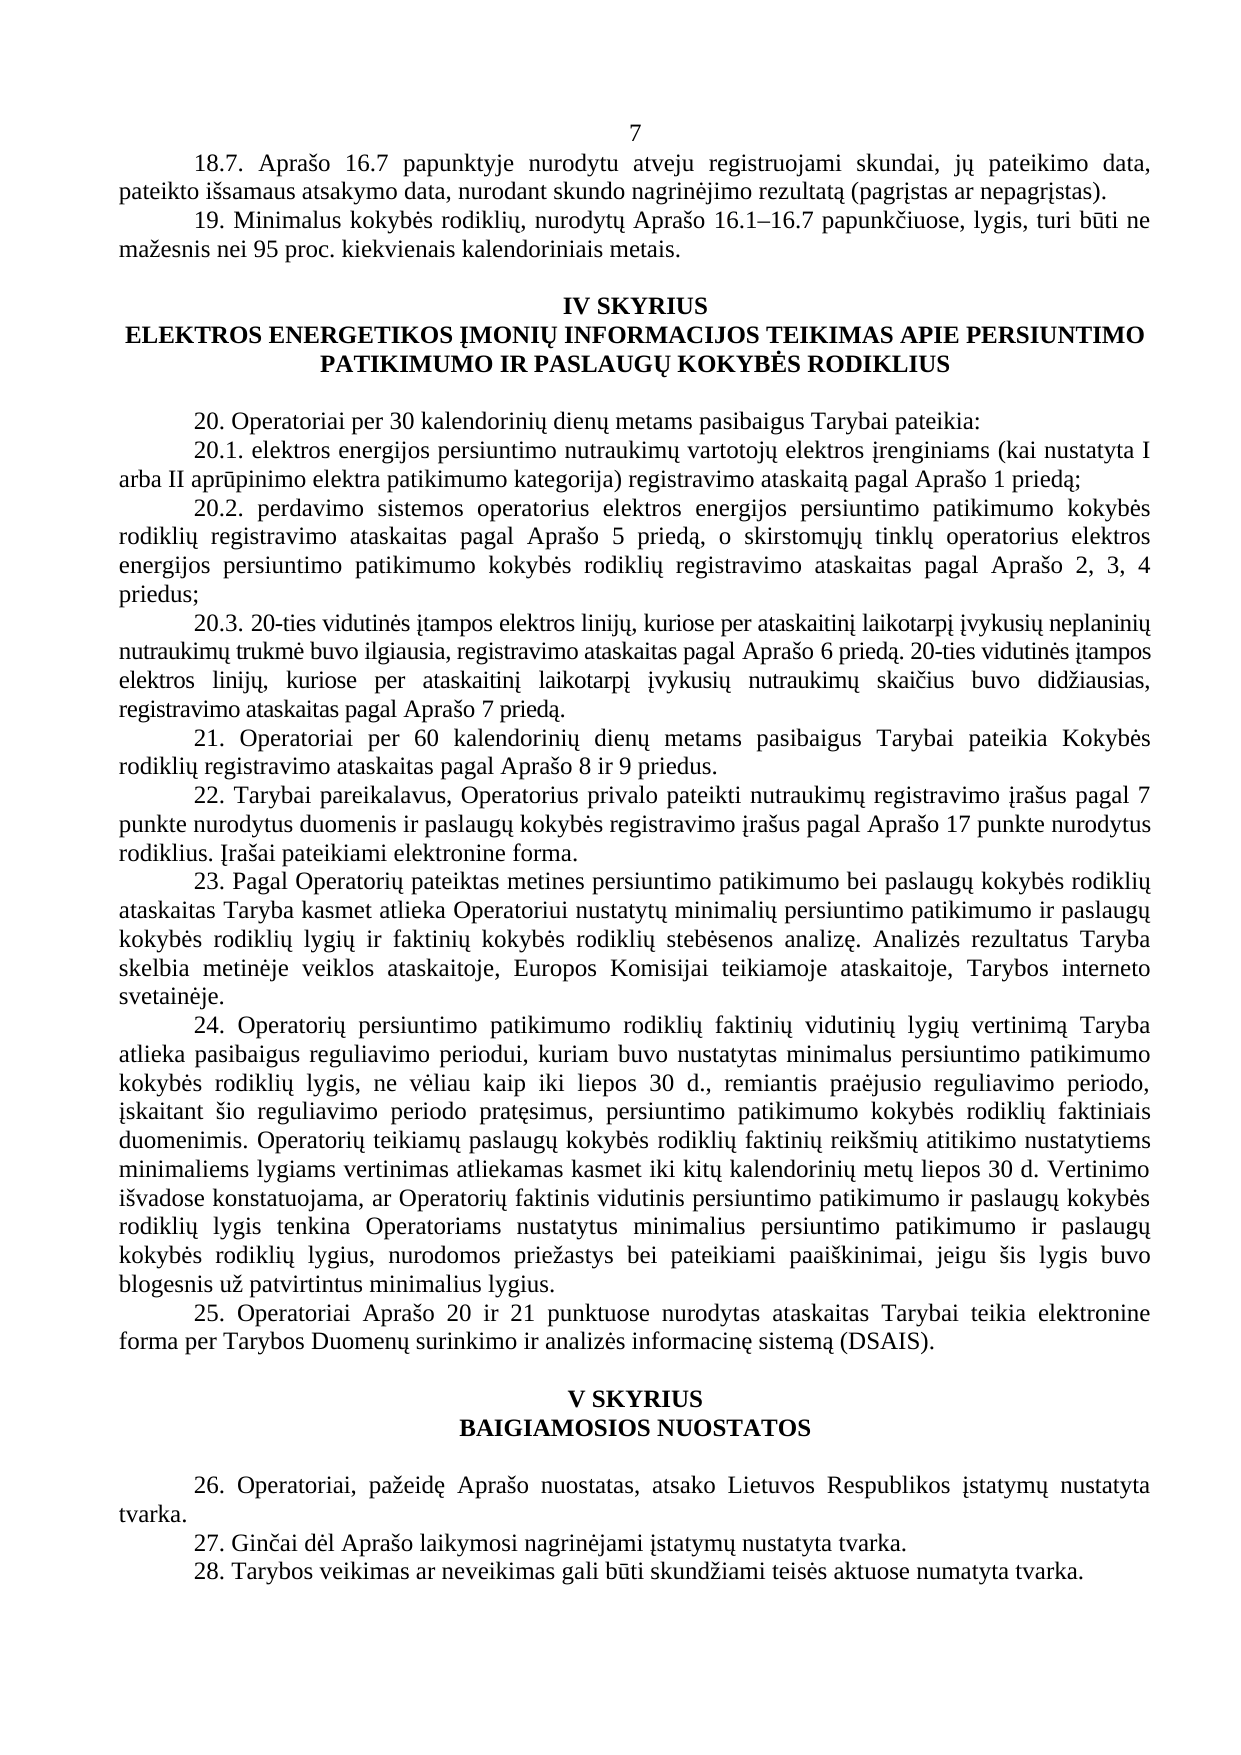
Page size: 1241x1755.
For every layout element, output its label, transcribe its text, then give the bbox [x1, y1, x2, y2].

text 24. Operatorių persiuntimo patikimumo rodiklių faktinių vidutinių lygių vertinimą Taryba atlieka pasibaigus reguliavimo periodui, kuriam buvo nustatytas minimalus persiuntimo patikimumo kokybės rodiklių lygis, ne vėliau kaip iki liepos 30 d., remiantis praėjusio reguliavimo periodo, įskaitant šio reguliavimo periodo pratęsimus, persiuntimo patikimumo kokybės rodiklių faktiniais duomenimis. Operatorių teikiamų paslaugų kokybės rodiklių faktinių reikšmių atitikimo nustatytiems minimaliems lygiams vertinimas atliekamas kasmet iki kitų kalendorinių metų liepos 30 d. Vertinimo išvadose konstatuojama, ar Operatorių faktinis vidutinis persiuntimo patikimumo ir paslaugų kokybės rodiklių lygis tenkina Operatoriams nustatytus minimalius persiuntimo patikimumo ir paslaugų kokybės rodiklių lygius, nurodomos priežastys bei pateikiami paaiškinimai, jeigu šis lygis buvo blogesnis už patvirtintus minimalius lygius. [119, 1010, 1152, 1298]
text 20. Operatoriai per 30 kalendorinių dienų metams pasibaigus Tarybai pateikia: [119, 406, 1152, 435]
text BAIGIAMOSIOS NUOSTATOS [119, 1413, 1152, 1441]
text 20.3. 20-ties vidutinės įtampos elektros linijų, kuriose per ataskaitinį laikotarpį įvykusių neplaninių nutraukimų trukmė buvo ilgiausia, registravimo ataskaitas pagal Aprašo 6 priedą. 20-ties vidutinės įtampos elektros linijų, kuriose per ataskaitinį laikotarpį įvykusių nutraukimų skaičius buvo didžiausias, registravimo ataskaitas pagal Aprašo 7 priedą. [119, 608, 1152, 723]
text 19. Minimalus kokybės rodiklių, nurodytų Aprašo 16.1–16.7 papunkčiuose, lygis, turi būti ne mažesnis nei 95 proc. kiekvienais kalendoriniais metais. [119, 205, 1152, 263]
text 23. Pagal Operatorių pateiktas metines persiuntimo patikimumo bei paslaugų kokybės rodiklių ataskaitas Taryba kasmet atlieka Operatoriui nustatytų minimalių persiuntimo patikimumo ir paslaugų kokybės rodiklių lygių ir faktinių kokybės rodiklių stebėsenos analizę. Analizės rezultatus Taryba skelbia metinėje veiklos ataskaitoje, Europos Komisijai teikiamoje ataskaitoje, Tarybos interneto svetainėje. [119, 866, 1152, 1010]
text ELEKTROS ENERGETIKOS ĮMONIŲ INFORMACIJOS TEIKIMAS APIE PERSIUNTIMO PATIKIMUMO IR PASLAUGŲ KOKYBĖS RODIKLIUS [119, 320, 1152, 378]
text 25. Operatoriai Aprašo 20 ir 21 punktuose nurodytas ataskaitas Tarybai teikia elektronine forma per Tarybos Duomenų surinkimo ir analizės informacinę sistemą (DSAIS). [119, 1298, 1152, 1355]
text 21. Operatoriai per 60 kalendorinių dienų metams pasibaigus Tarybai pateikia Kokybės rodiklių registravimo ataskaitas pagal Aprašo 8 ir 9 priedus. [119, 723, 1152, 780]
text 20.2. perdavimo sistemos operatorius elektros energijos persiuntimo patikimumo kokybės rodiklių registravimo ataskaitas pagal Aprašo 5 priedą, o skirstomųjų tinklų operatorius elektros energijos persiuntimo patikimumo kokybės rodiklių registravimo ataskaitas pagal Aprašo 2, 3, 4 priedus; [119, 493, 1152, 608]
text 26. Operatoriai, pažeidę Aprašo nuostatas, atsako Lietuvos Respublikos įstatymų nustatyta tvarka. [119, 1470, 1152, 1528]
text 18.7. Aprašo 16.7 papunktyje nurodytu atveju registruojami skundai, jų pateikimo data, pateikto išsamaus atsakymo data, nurodant skundo nagrinėjimo rezultatą (pagrįstas ar nepagrįstas). [119, 148, 1152, 205]
text 27. Ginčai dėl Aprašo laikymosi nagrinėjami įstatymų nustatyta tvarka. [119, 1528, 1152, 1556]
text 28. Tarybos veikimas ar neveikimas gali būti skundžiami teisės aktuose numatyta tvarka. [119, 1556, 1152, 1585]
text V SKYRIUS [119, 1384, 1152, 1413]
text 22. Tarybai pareikalavus, Operatorius privalo pateikti nutraukimų registravimo įrašus pagal 7 punkte nurodytus duomenis ir paslaugų kokybės registravimo įrašus pagal Aprašo 17 punkte nurodytus rodiklius. Įrašai pateikiami elektronine forma. [119, 780, 1152, 866]
text 20.1. elektros energijos persiuntimo nutraukimų vartotojų elektros įrenginiams (kai nustatyta I arba II aprūpinimo elektra patikimumo kategorija) registravimo ataskaitą pagal Aprašo 1 priedą; [119, 435, 1152, 493]
text IV SKYRIUS [119, 291, 1152, 320]
